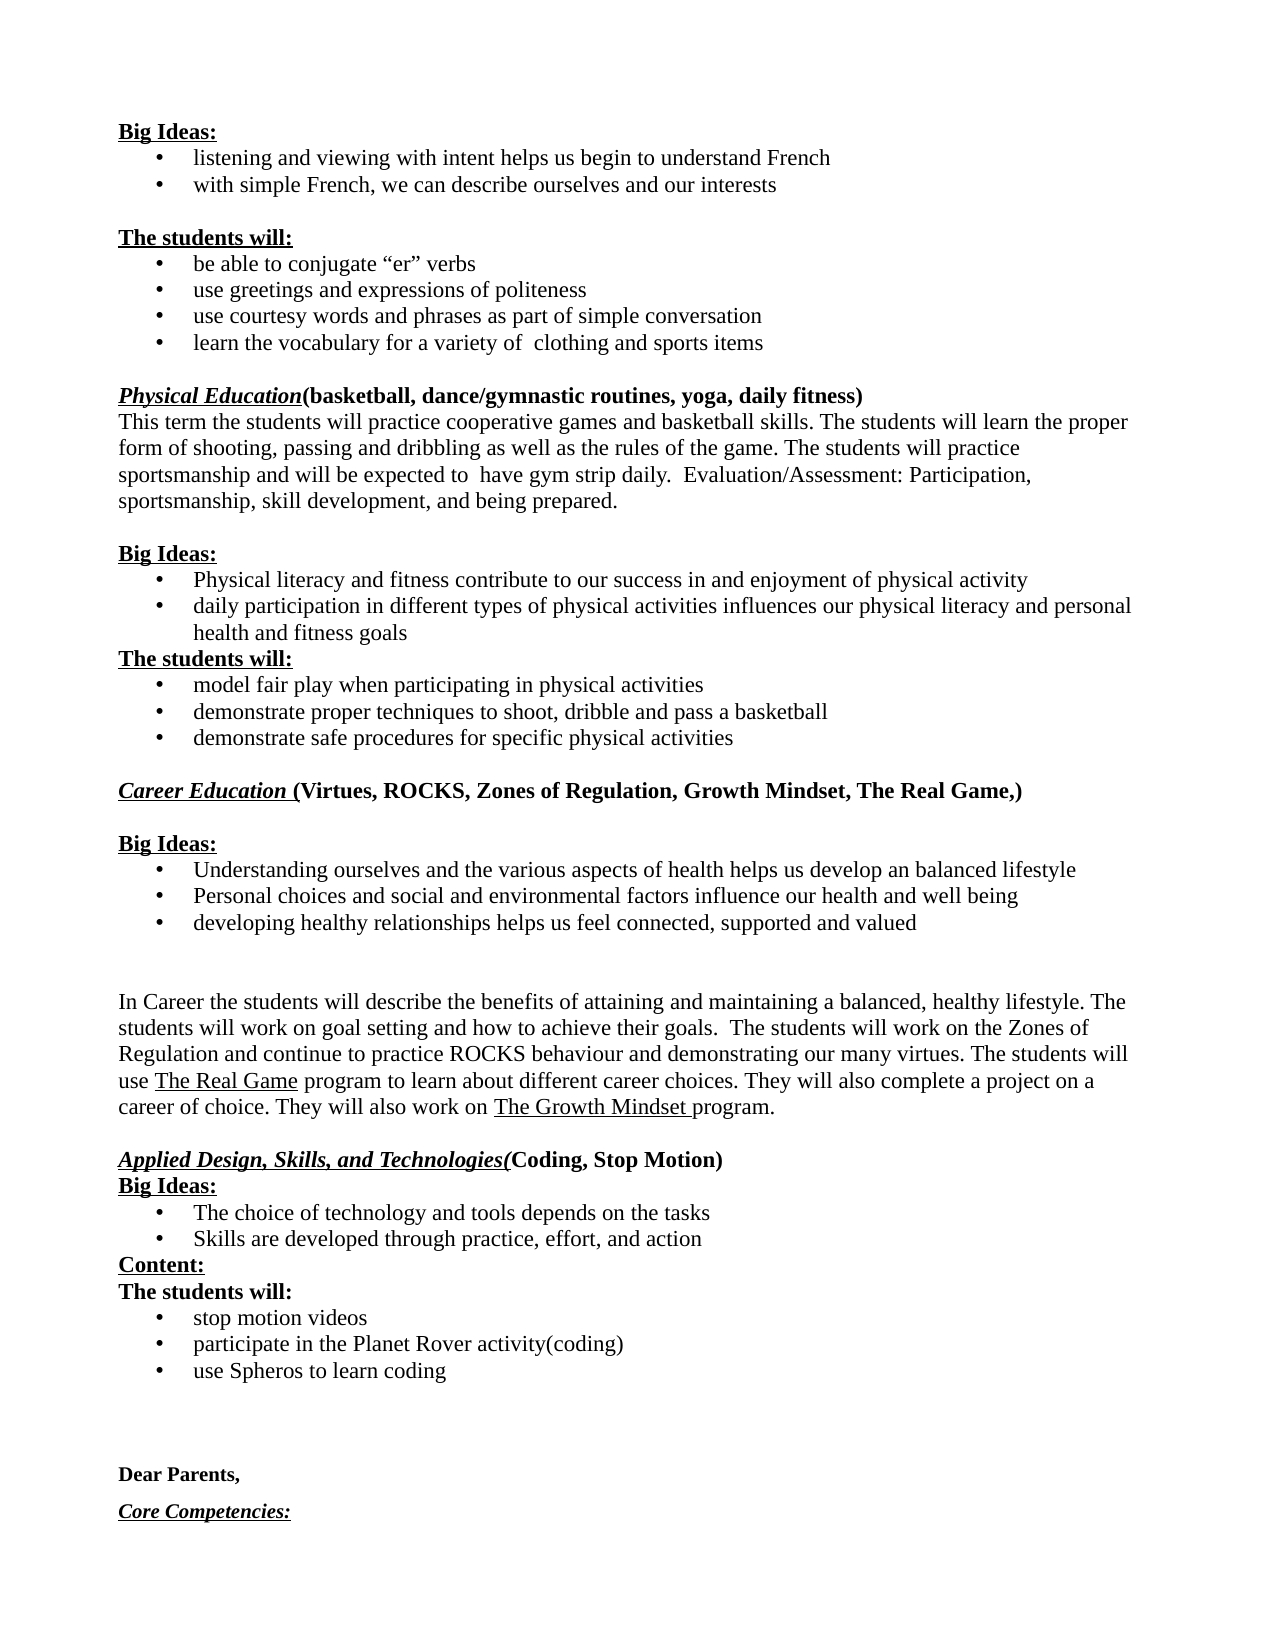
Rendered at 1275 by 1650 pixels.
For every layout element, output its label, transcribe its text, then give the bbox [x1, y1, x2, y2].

list participate in the Planet Rover activity(coding) [156, 1330, 1157, 1357]
list demonstrate proper techniques to shoot, dribble and pass a basketball [156, 698, 1157, 724]
text Content: [118, 1251, 1157, 1278]
list Physical literacy and fitness contribute to our success in and enjoyment of physical activity [156, 566, 1157, 592]
text The students will: [118, 223, 1157, 250]
text Dear Parents, [118, 1462, 1157, 1486]
list with simple French, we can describe ourselves and our interests [156, 171, 1157, 197]
text Core Competencies: [118, 1499, 1157, 1523]
text Career Education (Virtues, ROCKS, Zones of Regulation, Growth Mindset, The Real Game,) [118, 777, 1157, 803]
text This term the students will practice cooperative games and basketball skills. The students will learn the proper form of shooting, passing and dribbling as well as the rules of the game. The students will practice sportsmanship and will be expected to have gym strip daily. Evaluation/Assessment: Participation, sportsmanship, skill development, and being prepared. [118, 408, 1157, 513]
list be able to conjugate “er” verbs [156, 250, 1157, 276]
list model fair play when participating in physical activities [156, 672, 1157, 698]
text The students will: [118, 645, 1157, 672]
text Big Ideas: [118, 118, 1157, 144]
text The students will: [118, 1278, 1157, 1304]
list demonstrate safe procedures for specific physical activities [156, 724, 1157, 751]
text Big Ideas: [118, 830, 1157, 856]
list use courtesy words and phrases as part of simple conversation [156, 303, 1157, 329]
list use Spheros to learn coding [156, 1357, 1157, 1383]
list Understanding ourselves and the various aspects of health helps us develop an balanced lifestyle [156, 856, 1157, 882]
text Physical Education(basketball, dance/gymnastic routines, yoga, daily fitness) [118, 382, 1157, 408]
list listening and viewing with intent helps us begin to understand French [156, 144, 1157, 171]
list The choice of technology and tools depends on the tasks [156, 1199, 1157, 1225]
list use greetings and expressions of politeness [156, 276, 1157, 303]
list daily participation in different types of physical activities influences our physical literacy and personal health and fitness goals [156, 592, 1157, 645]
text Big Ideas: [118, 1172, 1157, 1199]
list Skills are developed through practice, effort, and action [156, 1225, 1157, 1251]
list developing healthy relationships helps us feel connected, supported and valued [156, 909, 1157, 935]
list Personal choices and social and environmental factors influence our health and well being [156, 882, 1157, 909]
text Applied Design, Skills, and Technologies(Coding, Stop Motion) [118, 1146, 1157, 1172]
list stop motion videos [156, 1304, 1157, 1330]
text In Career the students will describe the benefits of attaining and maintaining a balanced, healthy lifestyle. The students will work on goal setting and how to achieve their goals. The students will work on the Zones of Regulation and continue to practice ROCKS behaviour and demonstrating our many virtues. The students will use The Real Game program to learn about different career choices. They will also complete a project on a career of choice. They will also work on The Growth Mindset program. [118, 988, 1157, 1119]
text Big Ideas: [118, 540, 1157, 566]
list learn the vocabulary for a variety of clothing and sports items [156, 329, 1157, 355]
